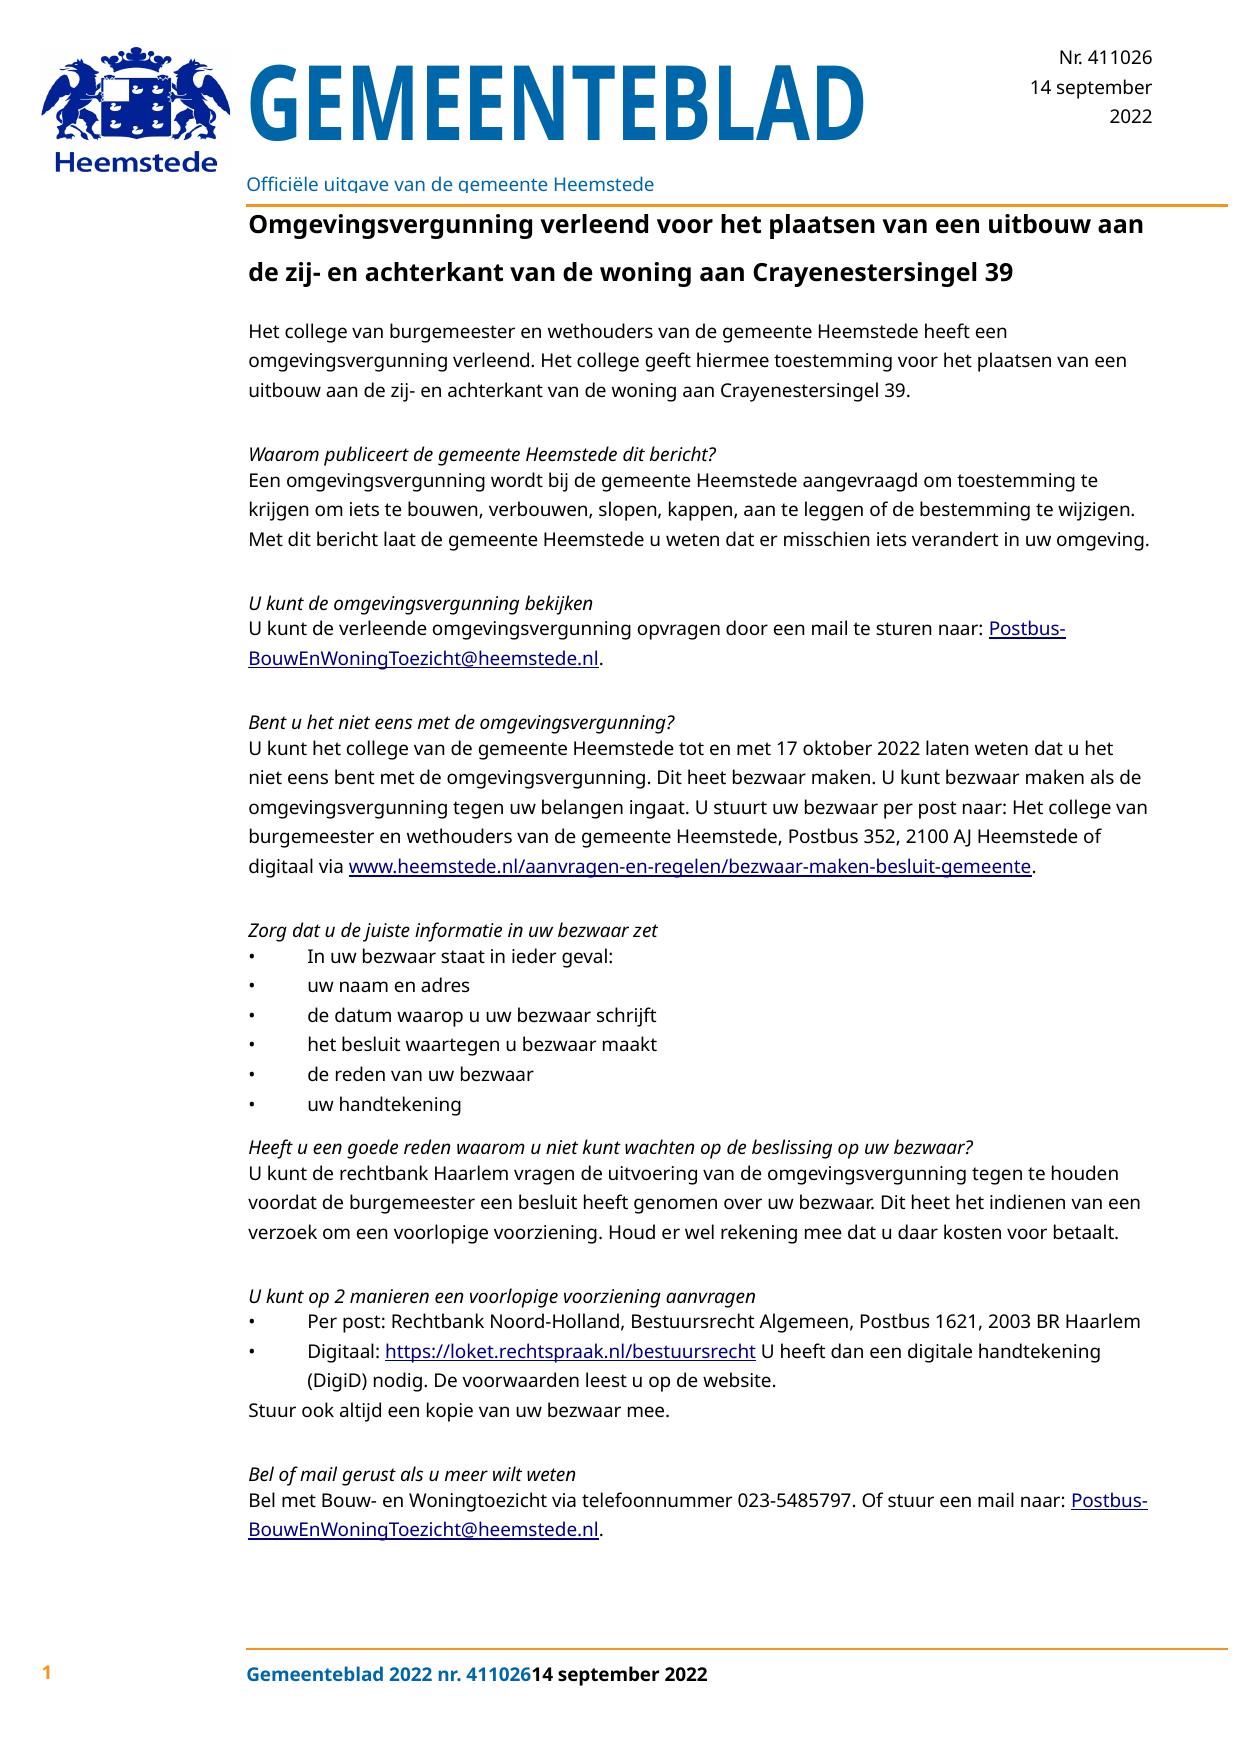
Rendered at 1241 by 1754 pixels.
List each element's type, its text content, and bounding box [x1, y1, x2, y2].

text U kunt op 2 manieren een voorlopige voorziening aanvragen [248, 1283, 1152, 1308]
list de reden van uw bezwaar [248, 1061, 1152, 1087]
text Bel of mail gerust als u meer wilt weten [248, 1461, 1152, 1487]
text Bent u het niet eens met de omgevingsvergunning? [248, 709, 1152, 735]
text U kunt de omgevingsvergunning bekijken [248, 590, 1152, 616]
text Waarom publiceert de gemeente Heemstede dit bericht? [248, 441, 1152, 467]
list het besluit waartegen u bezwaar maakt [248, 1032, 1152, 1057]
text Heeft u een goede reden waarom u niet kunt wachten op de beslissing op uw bezwaar? [248, 1134, 1152, 1160]
text Stuur ook altijd een kopie van uw bezwaar mee. [248, 1397, 1152, 1423]
picture [41, 47, 231, 172]
list uw handtekening [248, 1091, 1152, 1117]
list de datum waarop u uw bezwaar schrijft [248, 1002, 1152, 1028]
text U kunt de verleende omgevingsvergunning opvragen door een mail te sturen naar: Postbus-BouwEnWoningToezicht@heemstede.nl. [248, 616, 1152, 671]
text Bel met Bouw- en Woningtoezicht via telefoonnummer 023-5485797. Of stuur een mail naar: Postbus-BouwEnWoningToezicht@heemstede.nl. [248, 1487, 1152, 1542]
text Zorg dat u de juiste informatie in uw bezwaar zet [248, 917, 1152, 943]
text U kunt de rechtbank Haarlem vragen de uitvoering van de omgevingsvergunning tegen te houden voordat de burgemeester een besluit heeft genomen over uw bezwaar. Dit heet het indienen van een verzoek om een voorlopige voorziening. Houd er wel rekening mee dat u daar kosten voor betaalt. [248, 1160, 1152, 1244]
list uw naam en adres [248, 972, 1152, 998]
text Een omgevingsvergunning wordt bij de gemeente Heemstede aangevraagd om toestemming te krijgen om iets te bouwen, verbouwen, slopen, kappen, aan te leggen of de bestemming te wijzigen. Met dit bericht laat de gemeente Heemstede u weten dat er misschien iets verandert in uw omgeving. [248, 467, 1152, 552]
text U kunt het college van de gemeente Heemstede tot en met 17 oktober 2022 laten weten dat u het niet eens bent met de omgevingsvergunning. Dit heet bezwaar maken. U kunt bezwaar maken als de omgevingsvergunning tegen uw belangen ingaat. U stuurt uw bezwaar per post naar: Het college van burgemeester en wethouders van de gemeente Heemstede, Postbus 352, 2100 AJ Heemstede of digitaal via www.heemstede.nl/aanvragen-en-regelen/bezwaar-maken-besluit-gemeente. [248, 735, 1152, 879]
text Het college van burgemeester en wethouders van de gemeente Heemstede heeft een omgevingsvergunning verleend. Het college geeft hiermee toestemming voor het plaatsen van een uitbouw aan de zij- en achterkant van de woning aan Crayenestersingel 39. [248, 318, 1152, 403]
list Digitaal: https://loket.rechtspraak.nl/bestuursrecht U heeft dan een digitale handtekening (DigiD) nodig. De voorwaarden leest u op de website. [248, 1338, 1152, 1393]
list Per post: Rechtbank Noord-Holland, Bestuursrecht Algemeen, Postbus 1621, 2003 BR Haarlem [248, 1308, 1152, 1334]
list In uw bezwaar staat in ieder geval: [248, 943, 1152, 969]
text Omgevingsvergunning verleend voor het plaatsen van een uitbouw aan de zij- en achterkant van de woning aan Crayenestersingel 39 [248, 207, 1152, 288]
